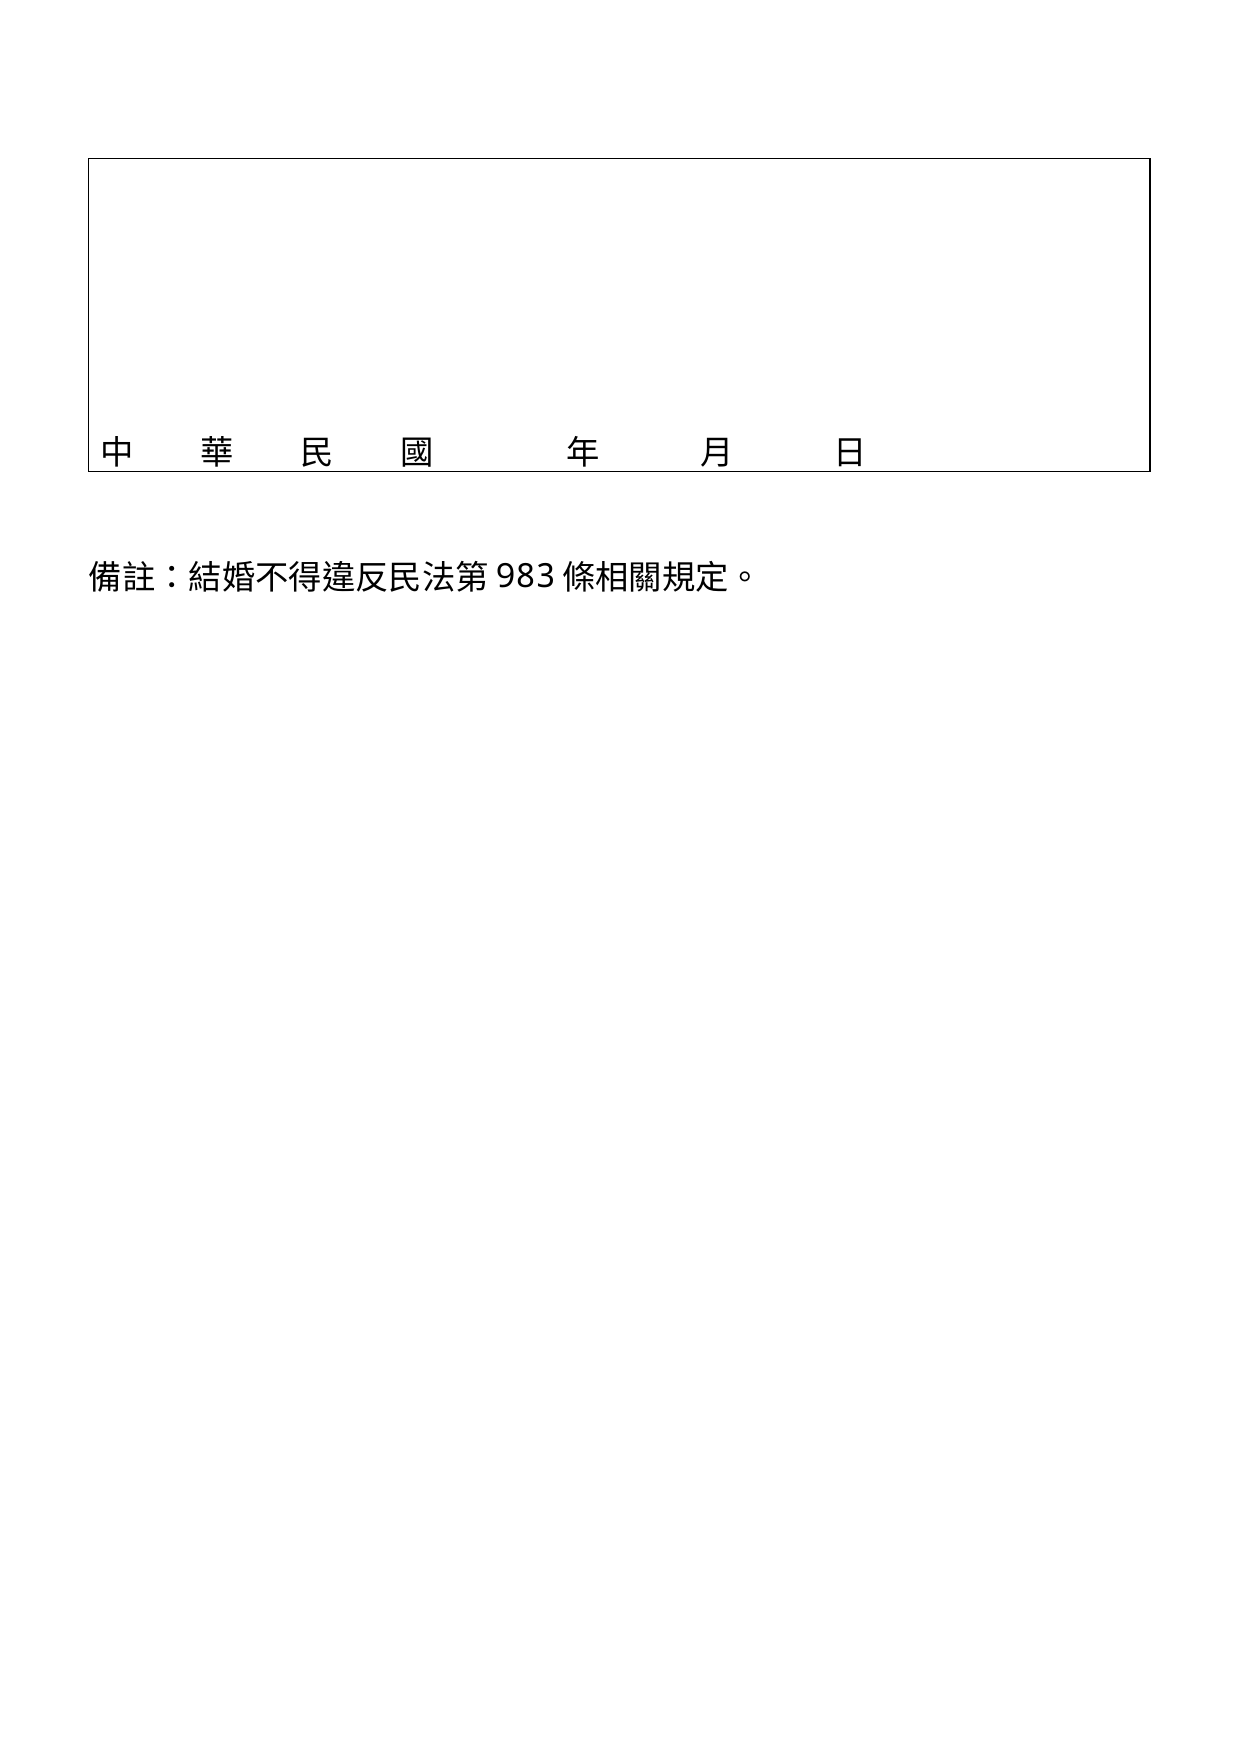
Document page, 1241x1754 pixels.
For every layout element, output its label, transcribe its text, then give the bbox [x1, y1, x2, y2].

text 備註：結婚不得違反民法第983條相關規定。 [89, 533, 1152, 596]
table_header 中 華 民 國 年 月 日 [89, 159, 1149, 471]
